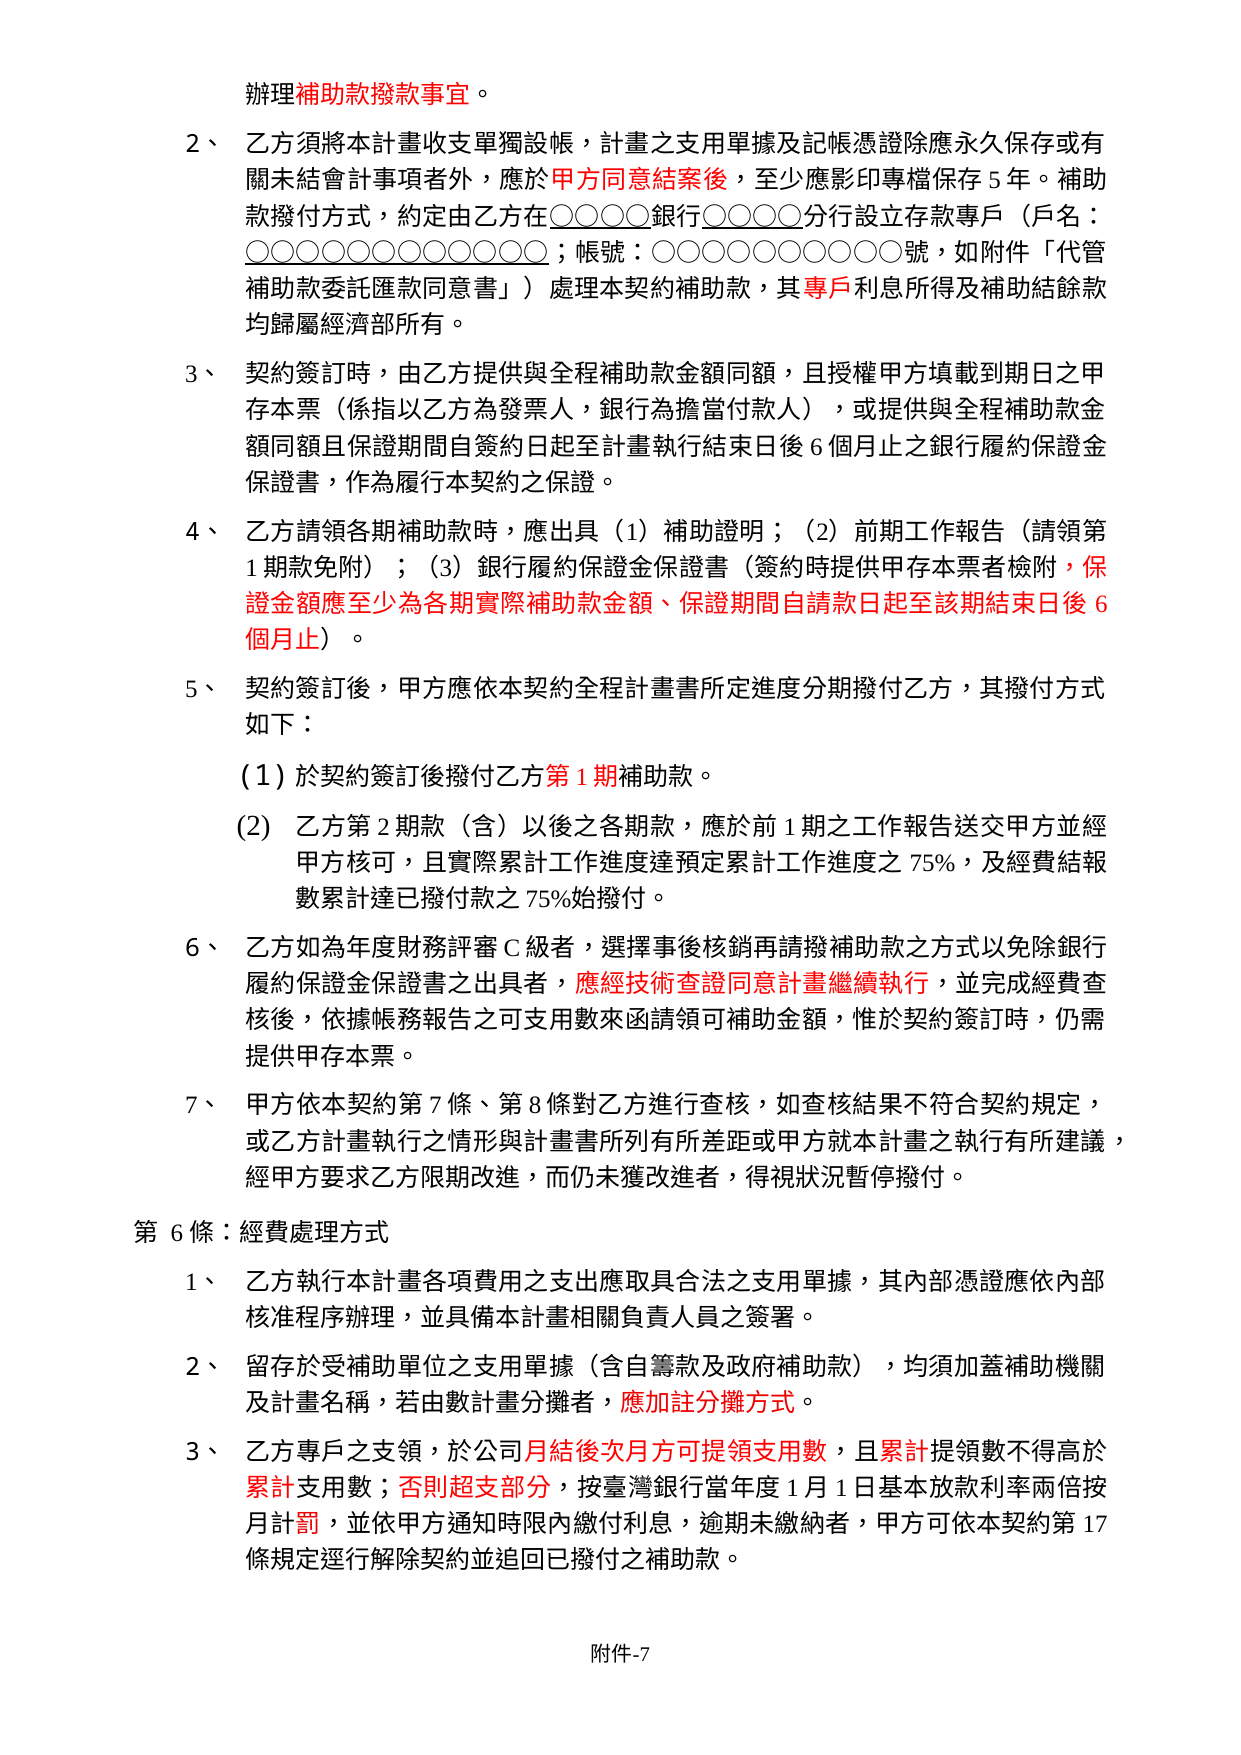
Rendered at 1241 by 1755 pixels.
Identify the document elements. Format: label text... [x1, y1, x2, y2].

list 乙方專戶之支領，於公司月結後次月方可提領支用數，且累計提領數不得高於累計支用數；否則超支部分，按臺灣銀行當年度1月1日基本放款利率兩倍按月計罰，並依甲方通知時限內繳付利息，逾期未繳納者，甲方可依本契約第17條規定逕行解除契約並追回已撥付之補助款。 [185, 1431, 1107, 1576]
list 甲方依本契約第7條、第8條對乙方進行查核，如查核結果不符合契約規定，或乙方計畫執行之情形與計畫書所列有所差距或甲方就本計畫之執行有所建議，經甲方要求乙方限期改進，而仍未獲改進者，得視狀況暫停撥付。 [185, 1085, 1107, 1193]
list 契約簽訂時，由乙方提供與全程補助款金額同額，且授權甲方填載到期日之甲存本票（係指以乙方為發票人，銀行為擔當付款人），或提供與全程補助款金額同額且保證期間自簽約日起至計畫執行結束日後6個月止之銀行履約保證金保證書，作為履行本契約之保證。 [185, 354, 1107, 499]
list 乙方執行本計畫各項費用之支出應取具合法之支用單據，其內部憑證應依內部核准程序辦理，並具備本計畫相關負責人員之簽署。 [185, 1261, 1107, 1333]
list 留存於受補助單位之支用單據（含自籌款及政府補助款），均須加蓋補助機關及計畫名稱，若由數計畫分攤者，應加註分攤方式。 [185, 1346, 1107, 1418]
list 於契約簽訂後撥付乙方第1期補助款。 [236, 754, 1107, 793]
list 契約簽訂後，甲方應依本契約全程計畫書所定進度分期撥付乙方，其撥付方式如下： [185, 669, 1107, 741]
list 乙方請領各期補助款時，應出具（1）補助證明；（2）前期工作報告（請領第1期款免附）；（3）銀行履約保證金保證書（簽約時提供甲存本票者檢附，保證金額應至少為各期實際補助款金額、保證期間自請款日起至該期結束日後6個月止）。 [185, 511, 1107, 656]
list 辦理補助款撥款事宜。 [185, 75, 1107, 111]
list 乙方第2期款（含）以後之各期款，應於前1期之工作報告送交甲方並經甲方核可，且實際累計工作進度達預定累計工作進度之75%，及經費結報數累計達已撥付款之75%始撥付。 [236, 806, 1107, 915]
text 第 6 條：經費處理方式 [133, 1212, 1107, 1248]
list 乙方如為年度財務評審C級者，選擇事後核銷再請撥補助款之方式以免除銀行履約保證金保證書之出具者，應經技術查證同意計畫繼續執行，並完成經費查核後，依據帳務報告之可支用數來函請領可補助金額，惟於契約簽訂時，仍需提供甲存本票。 [185, 927, 1107, 1072]
list 乙方須將本計畫收支單獨設帳，計畫之支用單據及記帳憑證除應永久保存或有關未結會計事項者外，應於甲方同意結案後，至少應影印專檔保存5年。補助款撥付方式，約定由乙方在○○○○銀行○○○○分行設立存款專戶（戶名：○○○○○○○○○○○○；帳號：○○○○○○○○○○號，如附件「代管補助款委託匯款同意書」）處理本契約補助款，其專戶利息所得及補助結餘款均歸屬經濟部所有。 [185, 124, 1107, 341]
